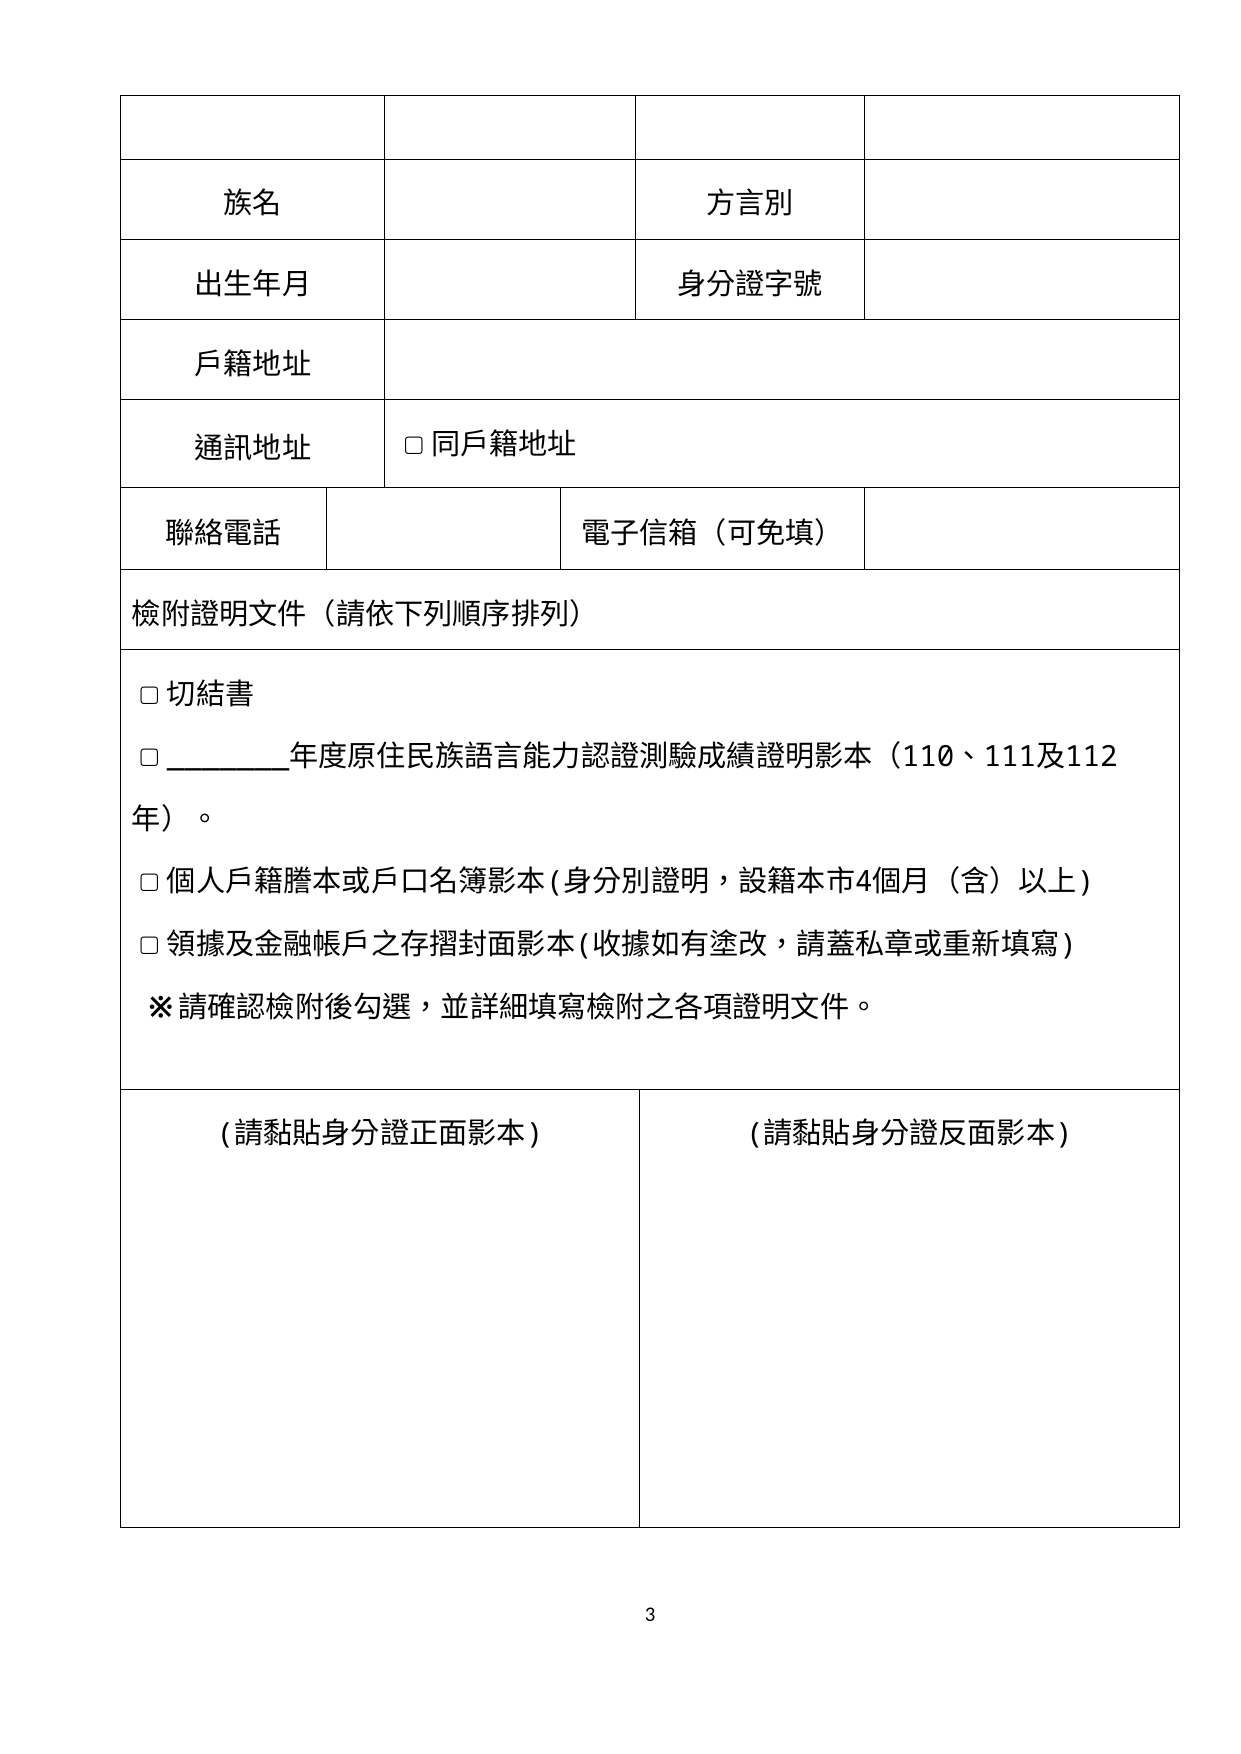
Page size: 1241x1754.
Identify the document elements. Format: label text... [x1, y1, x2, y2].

table_cell 方言別 [636, 160, 864, 239]
table_cell 通訊地址 [121, 400, 384, 487]
table_header ※請確認檢附後勾選，並詳細填寫檢附之各項證明文件。 [133, 964, 896, 1026]
table_cell 聯絡電話 [121, 488, 326, 569]
table_cell ▢切結書 ▢_______年度原住民族語言能力認證測驗成績證明影本（110、111及112年）。 ▢個人戶籍謄本或戶口名簿影本(身分別證明，設籍本市4個月（含）以上) ▢領據及金融帳戶之存摺封面影本(收據如有塗改，請蓋私章或重新填寫) [121, 650, 1179, 1088]
table_header [121, 96, 384, 158]
table_cell 族名 [121, 160, 384, 239]
table_cell [865, 488, 1179, 569]
table_cell (請黏貼身分證正面影本) [121, 1090, 639, 1527]
table_cell [385, 160, 635, 239]
table_cell [385, 240, 635, 319]
table_cell [865, 160, 1179, 239]
table_cell 出生年月 [121, 240, 384, 319]
table_cell 電子信箱（可免填） [561, 488, 864, 569]
table_cell 身分證字號 [636, 240, 864, 319]
table_cell (請黏貼身分證反面影本) [640, 1090, 1179, 1527]
table_header [865, 96, 1179, 158]
table_cell [865, 240, 1179, 319]
table_header [636, 96, 864, 158]
table_cell ▢同戶籍地址 [385, 400, 1179, 487]
table_header [385, 96, 635, 158]
table_cell 戶籍地址 [121, 320, 384, 399]
table_cell [385, 320, 1179, 399]
table_cell [327, 488, 560, 569]
table_cell 檢附證明文件（請依下列順序排列） [121, 570, 1179, 649]
